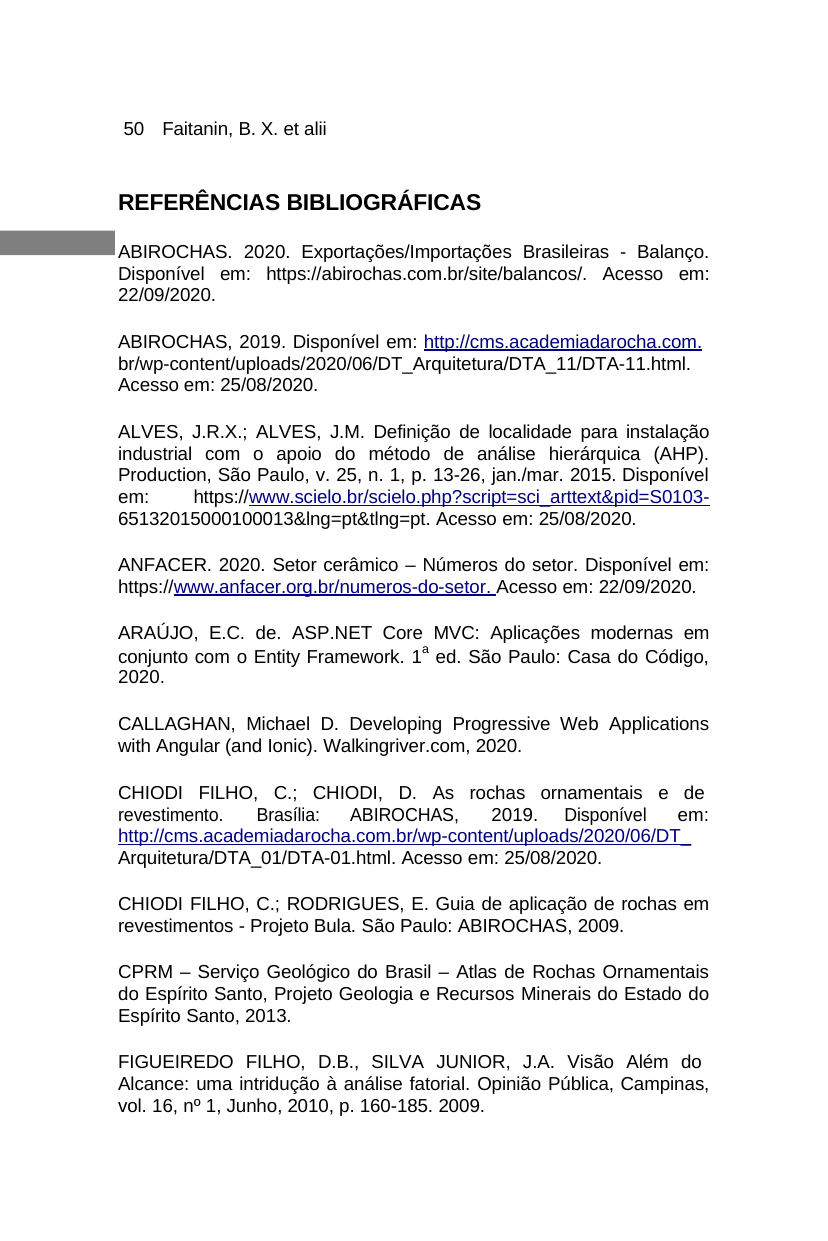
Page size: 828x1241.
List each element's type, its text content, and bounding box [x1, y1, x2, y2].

text CHIODI FILHO, C.; RODRIGUES, E. Guia de aplicação de rochas em revestimentos - Projeto Bula. São Paulo: ABIROCHAS, 2009. [118, 893, 709, 936]
text ALVES, J.R.X.; ALVES, J.M. Definição de localidade para instalação industrial com o apoio do método de análise hierárquica (AHP). Production, São Paulo, v. 25, n. 1, p. 13-26, jan./mar. 2015. Disponível em: https://www.scielo.br/scielo.php?script=sci_arttext&pid=S0103- 65132015000100013&lng=pt&tlng=pt. Acesso em: 25/08/2020. [118, 421, 709, 529]
text CALLAGHAN, Michael D. Developing Progressive Web Applications with Angular (and Ionic). Walkingriver.com, 2020. [118, 713, 709, 756]
text FIGUEIREDO FILHO, D.B., SILVA JUNIOR, J.A. Visão Além do [118, 1051, 721, 1073]
text ABIROCHAS, 2019. Disponível em: http://cms.academiadarocha.com. br/wp-content/uploads/2020/06/DT_Arquitetura/DTA_11/DTA-11.html. Acesso em: 25/08/2020. [118, 331, 709, 396]
text ABIROCHAS. 2020. Exportações/Importações Brasileiras - Balanço. Disponível em: https://abirochas.com.br/site/balancos/. Acesso em: 22/09/2020. [118, 241, 709, 306]
text ARAÚJO, E.C. de. ASP.NET Core MVC: Aplicações modernas em conjunto com o Entity Framework. 1a ed. São Paulo: Casa do Código, 2020. [118, 623, 709, 688]
text ANFACER. 2020. Setor cerâmico – Números do setor. Disponível em: https://www.anfacer.org.br/numeros-do-setor. Acesso em: 22/09/2020. [118, 554, 709, 597]
text CPRM – Serviço Geológico do Brasil – Atlas de Rochas Ornamentais do Espírito Santo, Projeto Geologia e Recursos Minerais do Estado do Espírito Santo, 2013. [118, 961, 709, 1026]
text Alcance: uma intridução à análise fatorial. Opinião Pública, Campinas, vol. 16, nº 1, Junho, 2010, p. 160-185. 2009. [118, 1073, 709, 1116]
text CHIODI FILHO, C.; CHIODI, D. As rochas ornamentais e de revestimento. Brasília: ABIROCHAS, 2019. Disponível em: http://cms.academiadarocha.com.br/wp-content/uploads/2020/06/DT_ Arquitetura/DTA_01/DTA-01.html. Acesso em: 25/08/2020. [118, 782, 709, 868]
subtitle REFERÊNCIAS BIBLIOGRÁFICAS [118, 189, 721, 216]
